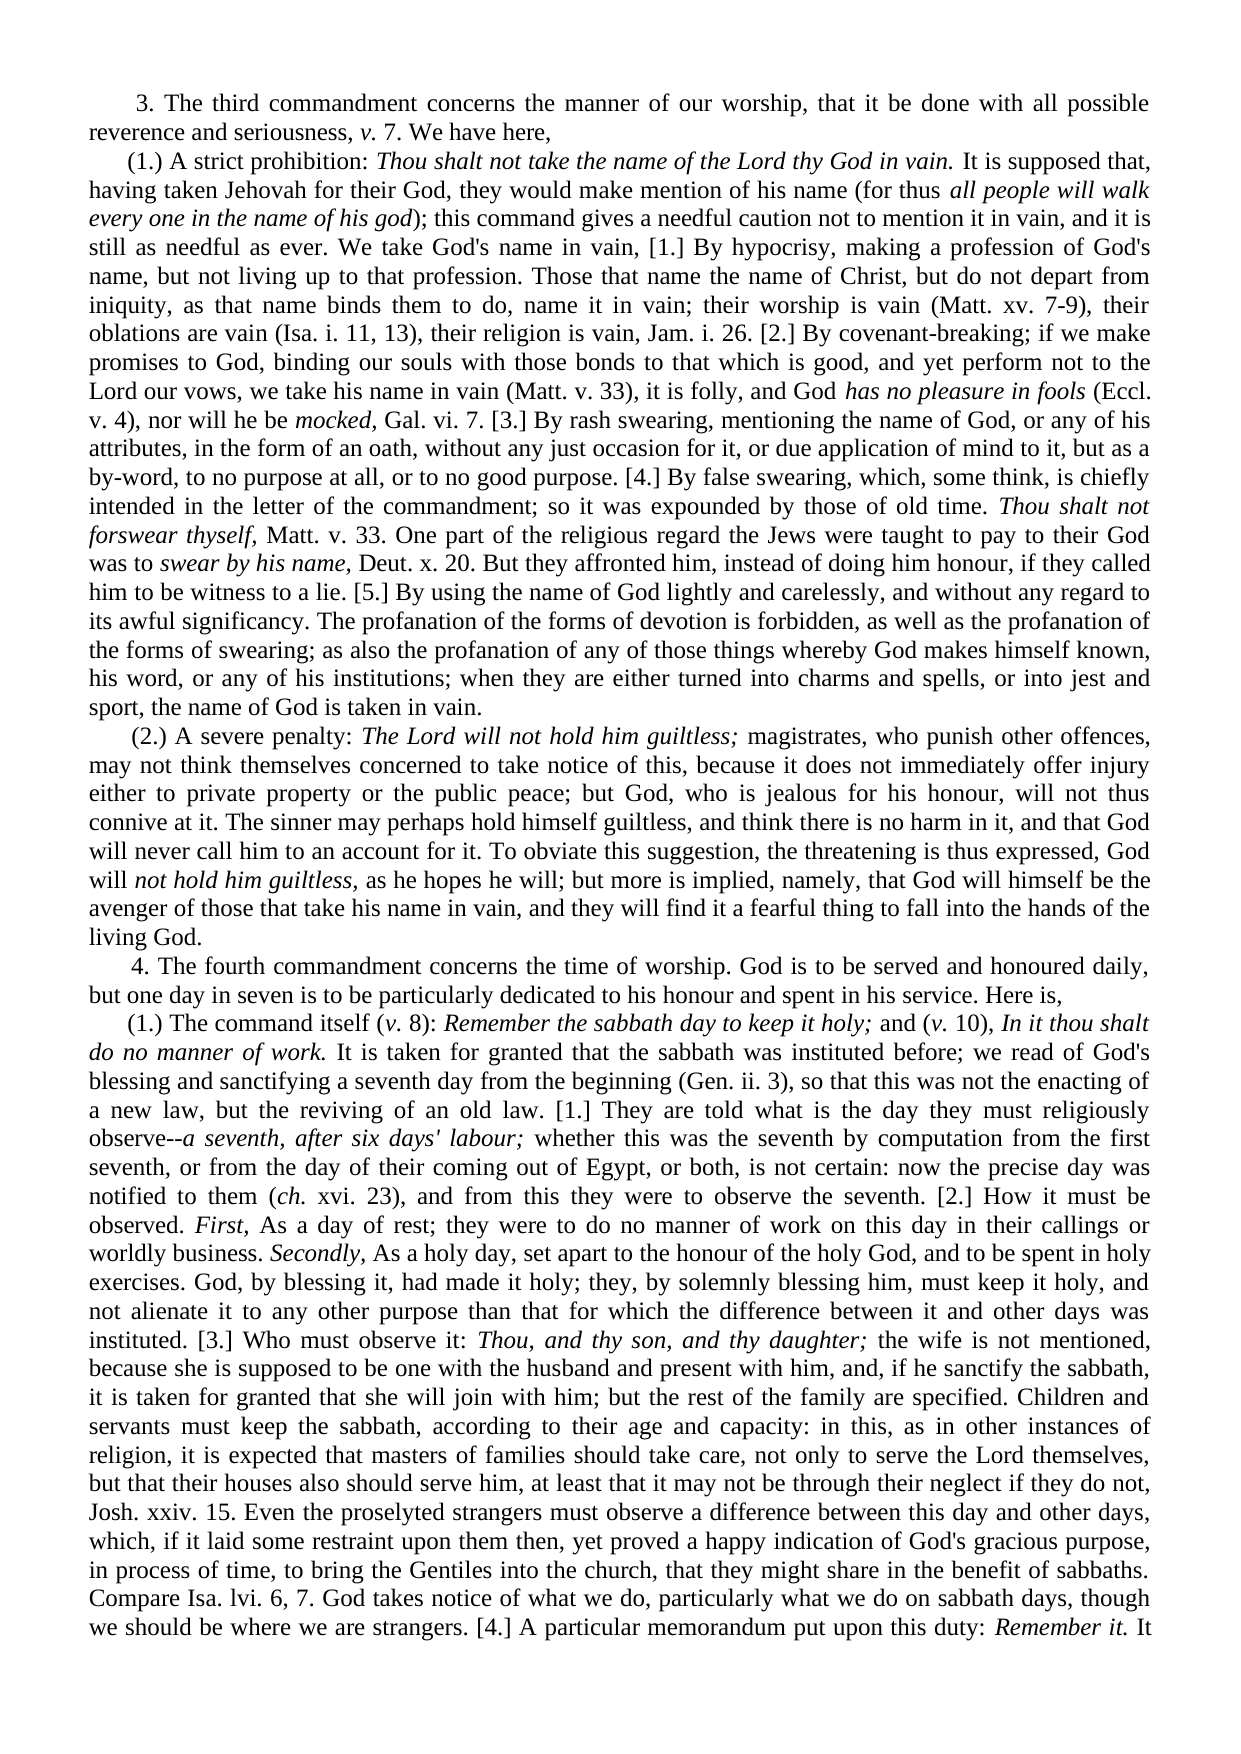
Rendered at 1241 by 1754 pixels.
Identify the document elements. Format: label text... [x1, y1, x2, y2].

text (1.) A strict prohibition: Thou shalt not take the name of the Lord thy God in vain. It is supposed that, having taken Jehovah for their God, they would make mention of his name (for thus all people will walk every one in the name of his god); this command gives a needful caution not to mention it in vain, and it is still as needful as ever. We take God's name in vain, [1.] By hypocrisy, making a profession of God's name, but not living up to that profession. Those that name the name of Christ, but do not depart from iniquity, as that name binds them to do, name it in vain; their worship is vain (Matt. xv. 7-9), their oblations are vain (Isa. i. 11, 13), their religion is vain, Jam. i. 26. [2.] By covenant-breaking; if we make promises to God, binding our souls with those bonds to that which is good, and yet perform not to the Lord our vows, we take his name in vain (Matt. v. 33), it is folly, and God has no pleasure in fools (Eccl. v. 4), nor will he be mocked, Gal. vi. 7. [3.] By rash swearing, mentioning the name of God, or any of his attributes, in the form of an oath, without any just occasion for it, or due application of mind to it, but as a by-word, to no purpose at all, or to no good purpose. [4.] By false swearing, which, some think, is chiefly intended in the letter of the commandment; so it was expounded by those of old time. Thou shalt not forswear thyself, Matt. v. 33. One part of the religious regard the Jews were taught to pay to their God was to swear by his name, Deut. x. 20. But they affronted him, instead of doing him honour, if they called him to be witness to a lie. [5.] By using the name of God lightly and carelessly, and without any regard to its awful significancy. The profanation of the forms of devotion is forbidden, as well as the profanation of the forms of swearing; as also the profanation of any of those things whereby God makes himself known, his word, or any of his institutions; when they are either turned into charms and spells, or into jest and sport, the name of God is taken in vain. [88, 146, 1152, 721]
text 4. The fourth commandment concerns the time of worship. God is to be served and honoured daily, but one day in seven is to be particularly dedicated to his honour and spent in his service. Here is, [88, 951, 1152, 1008]
text (1.) The command itself (v. 8): Remember the sabbath day to keep it holy; and (v. 10), In it thou shalt do no manner of work. It is taken for granted that the sabbath was instituted before; we read of God's blessing and sanctifying a seventh day from the beginning (Gen. ii. 3), so that this was not the enacting of a new law, but the reviving of an old law. [1.] They are told what is the day they must religiously observe--a seventh, after six days' labour; whether this was the seventh by computation from the first seventh, or from the day of their coming out of Egypt, or both, is not certain: now the precise day was notified to them (ch. xvi. 23), and from this they were to observe the seventh. [2.] How it must be observed. First, As a day of rest; they were to do no manner of work on this day in their callings or worldly business. Secondly, As a holy day, set apart to the honour of the holy God, and to be spent in holy exercises. God, by blessing it, had made it holy; they, by solemnly blessing him, must keep it holy, and not alienate it to any other purpose than that for which the difference between it and other days was instituted. [3.] Who must observe it: Thou, and thy son, and thy daughter; the wife is not mentioned, because she is supposed to be one with the husband and present with him, and, if he sanctify the sabbath, it is taken for granted that she will join with him; but the rest of the family are specified. Children and servants must keep the sabbath, according to their age and capacity: in this, as in other instances of religion, it is expected that masters of families should take care, not only to serve the Lord themselves, but that their houses also should serve him, at least that it may not be through their neglect if they do not, Josh. xxiv. 15. Even the proselyted strangers must observe a difference between this day and other days, which, if it laid some restraint upon them then, yet proved a happy indication of God's gracious purpose, in process of time, to bring the Gentiles into the church, that they might share in the benefit of sabbaths. Compare Isa. lvi. 6, 7. God takes notice of what we do, particularly what we do on sabbath days, though we should be where we are strangers. [4.] A particular memorandum put upon this duty: Remember it. It [88, 1008, 1152, 1641]
text 3. The third commandment concerns the manner of our worship, that it be done with all possible reverence and seriousness, v. 7. We have here, [88, 88, 1152, 146]
text (2.) A severe penalty: The Lord will not hold him guiltless; magistrates, who punish other offences, may not think themselves concerned to take notice of this, because it does not immediately offer injury either to private property or the public peace; but God, who is jealous for his honour, will not thus connive at it. The sinner may perhaps hold himself guiltless, and think there is no harm in it, and that God will never call him to an account for it. To obviate this suggestion, the threatening is thus expressed, God will not hold him guiltless, as he hopes he will; but more is implied, namely, that God will himself be the avenger of those that take his name in vain, and they will find it a fearful thing to fall into the hands of the living God. [88, 721, 1152, 951]
